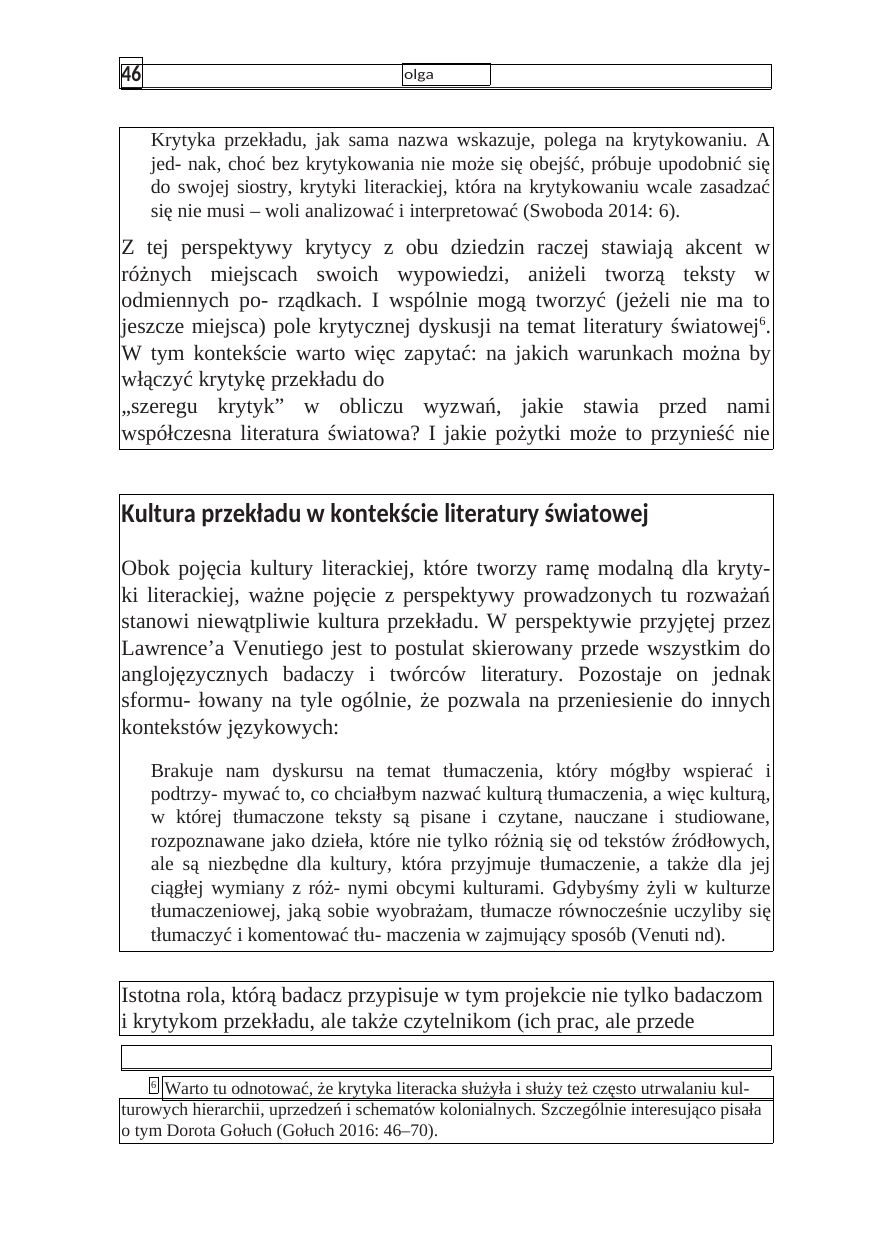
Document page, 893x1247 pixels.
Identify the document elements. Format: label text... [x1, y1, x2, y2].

text olga SzMIDT [404, 65, 490, 85]
text turowych hierarchii, uprzedzeń i schematów kolonialnych. Szczególnie interesująco pisała o tym Dorota Gołuch (Gołuch 2016: 46–70). [121, 1099, 771, 1140]
text Warto tu odnotować, że krytyka literacka służyła i służy też często utrwalaniu kul- [164, 1078, 773, 1098]
text 46 [122, 65, 142, 87]
text Kultura przekładu w kontekście literatury światowej [121, 496, 773, 529]
text Z tej perspektywy krytycy z obu dziedzin raczej stawiają akcent w różnych miejscach swoich wypowiedzi, aniżeli tworzą teksty w odmiennych po- rządkach. I wspólnie mogą tworzyć (jeżeli nie ma to jeszcze miejsca) pole krytycznej dyskusji na temat literatury światowej6. W tym kontekście warto więc zapytać: na jakich warunkach można by włączyć krytykę przekładu do [121, 234, 771, 392]
text „szeregu krytyk” w obliczu wyzwań, jakie stawia przed nami współczesna literatura światowa? I jakie pożytki może to przynieść nie tylko krytyce przekładu, ale także jej – idąc za Tomaszem Swobodą – siostrze? [121, 393, 771, 449]
text [121, 59, 142, 64]
text Brakuje nam dyskursu na temat tłumaczenia, który mógłby wspierać i podtrzy- mywać to, co chciałbym nazwać kulturą tłumaczenia, a więc kulturą, w której tłumaczone teksty są pisane i czytane, nauczane i studiowane, rozpoznawane jako dzieła, które nie tylko różnią się od tekstów źródłowych, ale są niezbędne dla kultury, która przyjmuje tłumaczenie, a także dla jej ciągłej wymiany z róż- nymi obcymi kulturami. Gdybyśmy żyli w kulturze tłumaczeniowej, jaką sobie wyobrażam, tłumacze równocześnie uczyliby się tłumaczyć i komentować tłu- maczenia w zajmujący sposób (Venuti nd). [151, 758, 771, 945]
text Krytyka przekładu, jak sama nazwa wskazuje, polega na krytykowaniu. A jed- nak, choć bez krytykowania nie może się obejść, próbuje upodobnić się do swojej siostry, krytyki literackiej, która na krytykowaniu wcale zasadzać się nie musi – woli analizować i interpretować (Swoboda 2014: 6). [151, 128, 771, 221]
text Obok pojęcia kultury literackiej, które tworzy ramę modalną dla kryty- ki literackiej, ważne pojęcie z perspektywy prowadzonych tu rozważań stanowi niewątpliwie kultura przekładu. W perspektywie przyjętej przez Lawrence’a Venutiego jest to postulat skierowany przede wszystkim do anglojęzycznych badaczy i twórców literatury. Pozostaje on jednak sformu- łowany na tyle ogólnie, że pozwala na przeniesienie do innych kontekstów językowych: [121, 555, 771, 739]
text 6 [151, 1079, 158, 1091]
text Istotna rola, którą badacz przypisuje w tym projekcie nie tylko badaczom i krytykom przekładu, ale także czytelnikom (ich prac, ale przede wszystkim [121, 982, 771, 1035]
